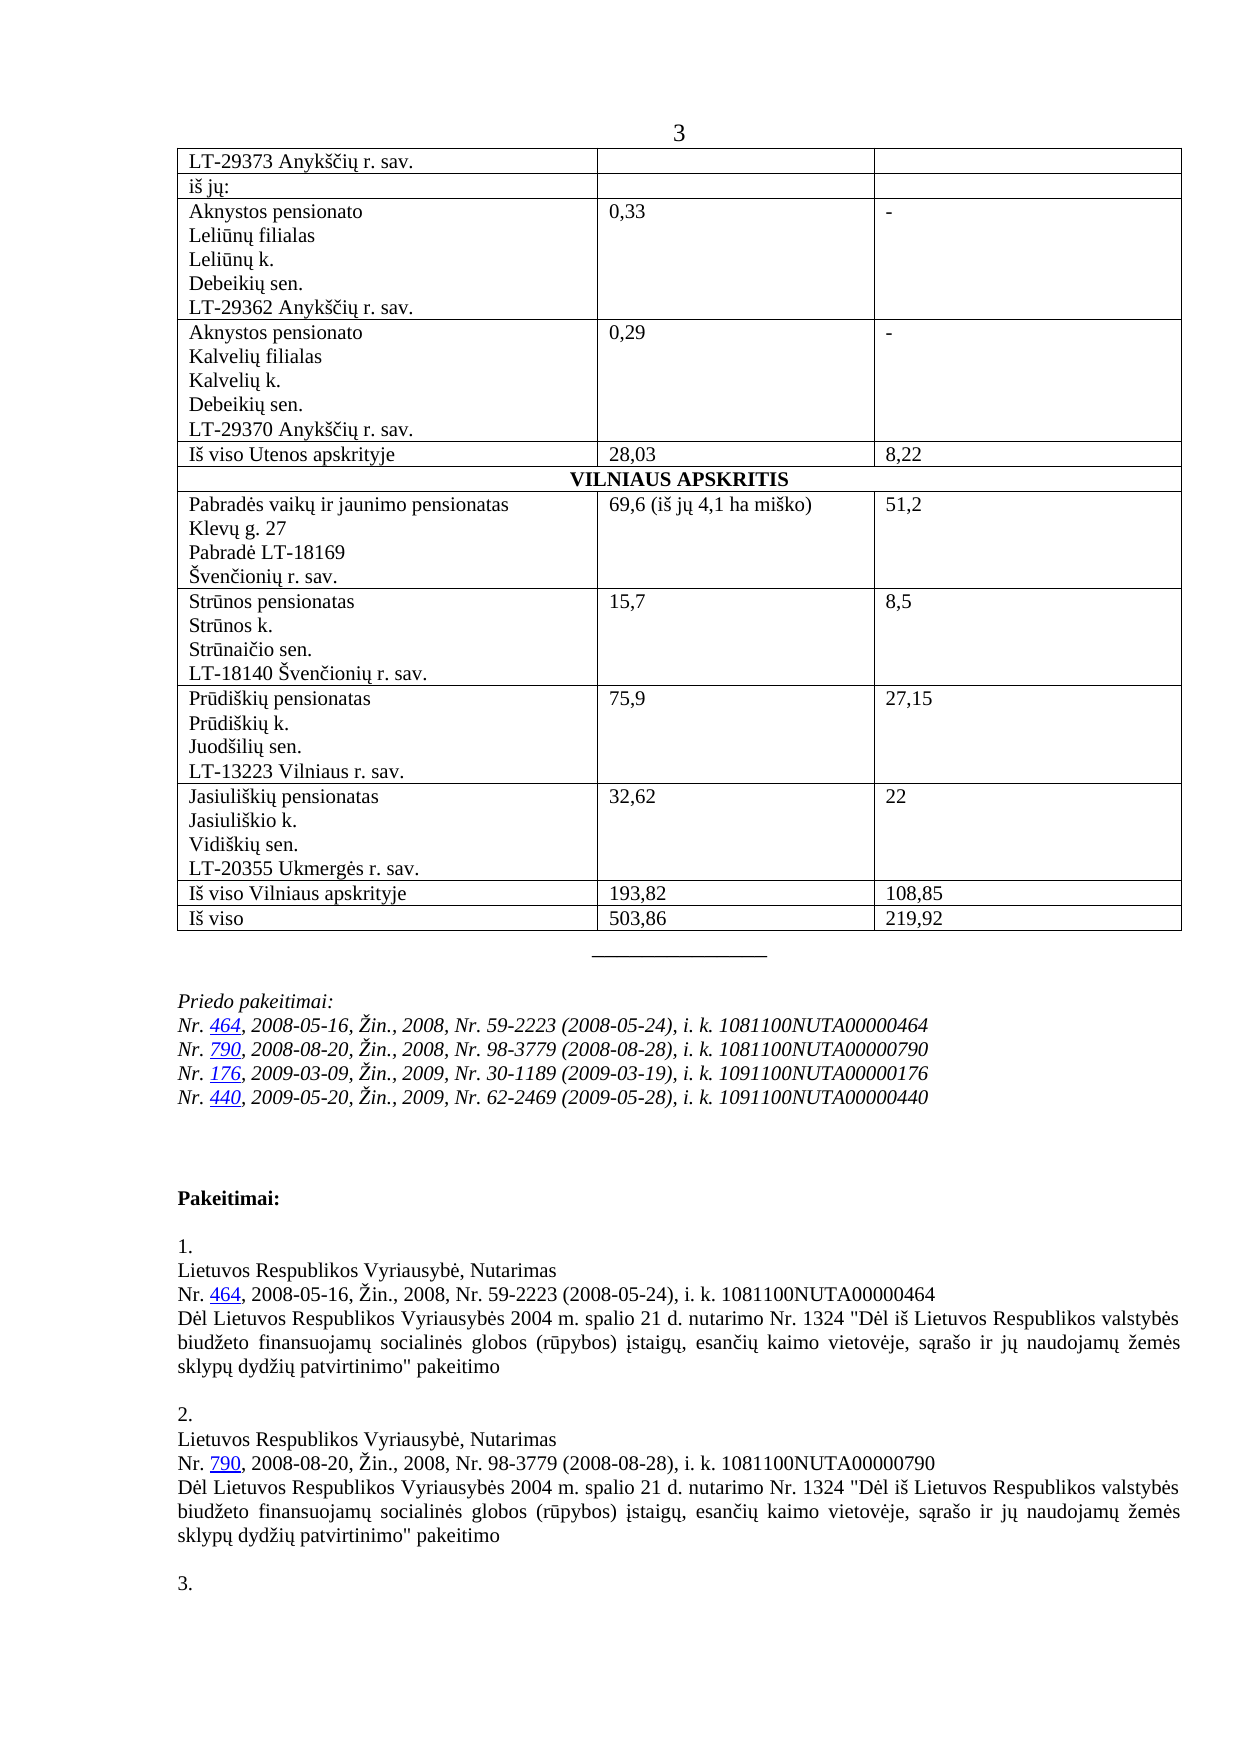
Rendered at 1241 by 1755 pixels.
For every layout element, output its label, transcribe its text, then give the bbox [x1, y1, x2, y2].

table_cell [598, 149, 874, 173]
table_cell LT-29373 Anykščių r. sav. [178, 149, 597, 173]
table_cell Iš viso [178, 906, 597, 930]
text Dėl Lietuvos Respublikos Vyriausybės 2004 m. spalio 21 d. nutarimo Nr. 1324 "Dėl iš Lietuvos Respublikos valstybės biudžeto finansuojamų socialinės globos (rūpybos) įstaigų, esančių kaimo vietovėje, sąrašo ir jų naudojamų žemės sklypų dydžių patvirtinimo" pakeitimo [177, 1306, 1181, 1378]
table_cell 0,33 [598, 199, 874, 319]
table_cell 69,6 (iš jų 4,1 ha miško) [598, 492, 874, 588]
table_cell VILNIAUS APSKRITIS [178, 467, 1181, 491]
text Nr. 790, 2008-08-20, Žin., 2008, Nr. 98-3779 (2008-08-28), i. k. 1081100NUTA00000790 [177, 1037, 1181, 1061]
table_cell 32,62 [598, 784, 874, 880]
table_cell - [875, 320, 1181, 441]
text ______________ [177, 931, 1181, 960]
table_cell 51,2 [875, 492, 1181, 588]
table_cell - [875, 199, 1181, 319]
text 2. [177, 1402, 1181, 1426]
table_cell Aknystos pensionato Kalvelių filialas Kalvelių k. Debeikių sen. LT-29370 Anykščių r. sav. [178, 320, 597, 441]
table_cell Aknystos pensionato Leliūnų filialas Leliūnų k. Debeikių sen. LT-29362 Anykščių r. sav. [178, 199, 597, 319]
table_cell Iš viso Vilniaus apskrityje [178, 881, 597, 905]
text Nr. 440, 2009-05-20, Žin., 2009, Nr. 62-2469 (2009-05-28), i. k. 1091100NUTA00000440 [177, 1085, 1181, 1109]
text Nr. 464, 2008-05-16, Žin., 2008, Nr. 59-2223 (2008-05-24), i. k. 1081100NUTA00000464 [177, 1013, 1181, 1037]
text Lietuvos Respublikos Vyriausybė, Nutarimas [177, 1258, 1181, 1282]
table_cell 0,29 [598, 320, 874, 441]
table_cell 503,86 [598, 906, 874, 930]
table_cell Jasiuliškių pensionatas Jasiuliškio k. Vidiškių sen. LT-20355 Ukmergės r. sav. [178, 784, 597, 880]
table_cell 28,03 [598, 442, 874, 466]
text Nr. 464, 2008-05-16, Žin., 2008, Nr. 59-2223 (2008-05-24), i. k. 1081100NUTA00000464 [177, 1282, 1181, 1306]
text 1. [177, 1234, 1181, 1258]
table_cell [875, 174, 1181, 198]
table_cell [598, 174, 874, 198]
table_cell 15,7 [598, 589, 874, 685]
text Pakeitimai: [177, 1186, 1181, 1210]
table_cell 8,22 [875, 442, 1181, 466]
text 3. [177, 1571, 1181, 1595]
table_cell Prūdiškių pensionatas Prūdiškių k. Juodšilių sen. LT-13223 Vilniaus r. sav. [178, 686, 597, 783]
text Nr. 176, 2009-03-09, Žin., 2009, Nr. 30-1189 (2009-03-19), i. k. 1091100NUTA00000176 [177, 1061, 1181, 1085]
table_cell 219,92 [875, 906, 1181, 930]
text Nr. 790, 2008-08-20, Žin., 2008, Nr. 98-3779 (2008-08-28), i. k. 1081100NUTA00000790 [177, 1451, 1181, 1474]
table_cell [875, 149, 1181, 173]
table_cell Iš viso Utenos apskrityje [178, 442, 597, 466]
table_cell Pabradės vaikų ir jaunimo pensionatas Klevų g. 27 Pabradė LT-18169 Švenčionių r. sav. [178, 492, 597, 588]
table_cell 27,15 [875, 686, 1181, 783]
table_cell 193,82 [598, 881, 874, 905]
table_cell iš jų: [178, 174, 597, 198]
table_cell 108,85 [875, 881, 1181, 905]
text Lietuvos Respublikos Vyriausybė, Nutarimas [177, 1426, 1181, 1451]
table_cell 22 [875, 784, 1181, 880]
table_cell 75,9 [598, 686, 874, 783]
table_cell Strūnos pensionatas Strūnos k. Strūnaičio sen. LT-18140 Švenčionių r. sav. [178, 589, 597, 685]
text Priedo pakeitimai: [177, 989, 1181, 1013]
table_cell 8,5 [875, 589, 1181, 685]
text Dėl Lietuvos Respublikos Vyriausybės 2004 m. spalio 21 d. nutarimo Nr. 1324 "Dėl iš Lietuvos Respublikos valstybės biudžeto finansuojamų socialinės globos (rūpybos) įstaigų, esančių kaimo vietovėje, sąrašo ir jų naudojamų žemės sklypų dydžių patvirtinimo" pakeitimo [177, 1474, 1181, 1547]
